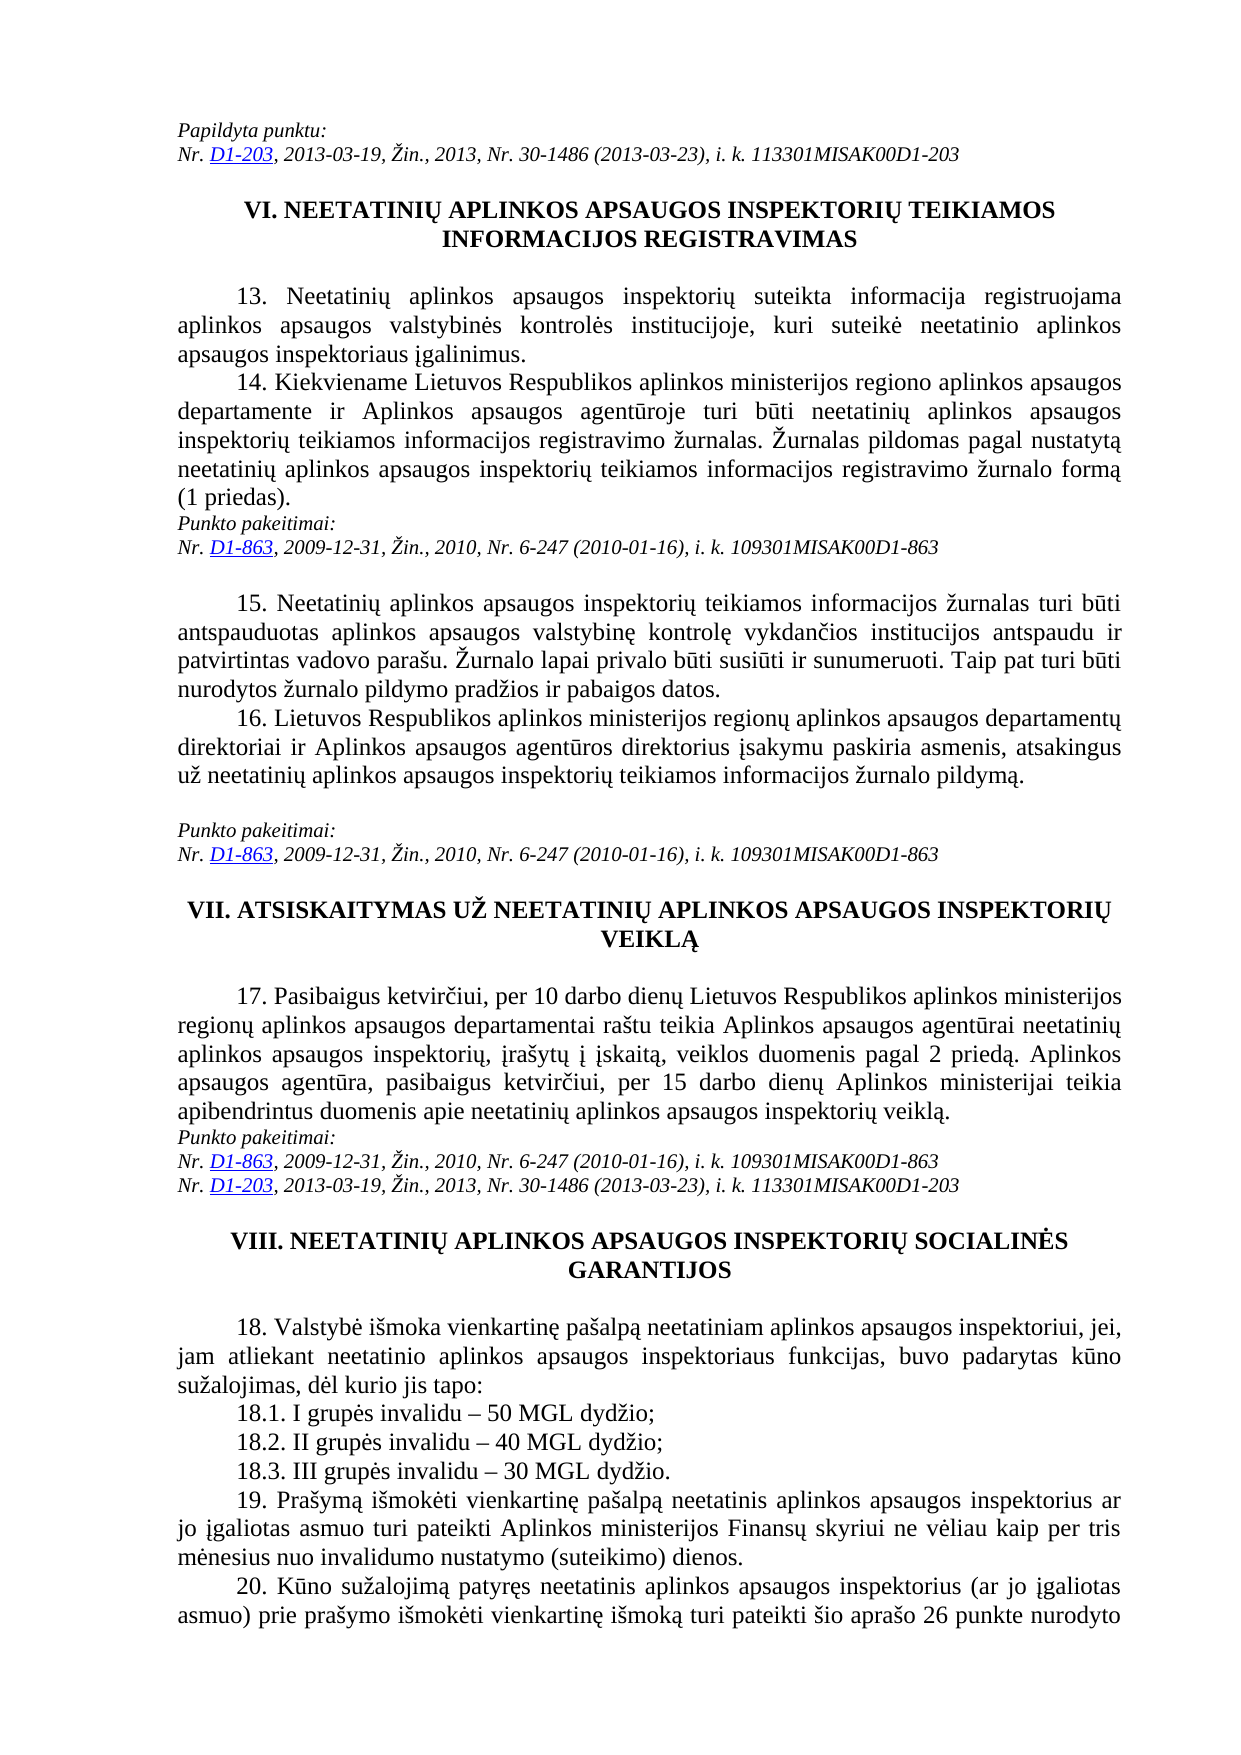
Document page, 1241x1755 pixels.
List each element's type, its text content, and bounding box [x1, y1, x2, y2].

text 18.3. III grupės invalidu – 30 MGL dydžio. [177, 1456, 1122, 1485]
text 17. Pasibaigus ketvirčiui, per 10 darbo dienų Lietuvos Respublikos aplinkos ministerijos regionų aplinkos apsaugos departamentai raštu teikia Aplinkos apsaugos agentūrai neetatinių aplinkos apsaugos inspektorių, įrašytų į įskaitą, veiklos duomenis pagal 2 priedą. Aplinkos apsaugos agentūra, pasibaigus ketvirčiui, per 15 darbo dienų Aplinkos ministerijai teikia apibendrintus duomenis apie neetatinių aplinkos apsaugos inspektorių veiklą. [177, 981, 1122, 1125]
text 19. Prašymą išmokėti vienkartinę pašalpą neetatinis aplinkos apsaugos inspektorius ar jo įgaliotas asmuo turi pateikti Aplinkos ministerijos Finansų skyriui ne vėliau kaip per tris mėnesius nuo invalidumo nustatymo (suteikimo) dienos. [177, 1485, 1122, 1571]
text Nr. D1-203, 2013-03-19, Žin., 2013, Nr. 30-1486 (2013-03-23), i. k. 113301MISAK00D1-203 [177, 142, 1122, 166]
text Punkto pakeitimai: [177, 818, 1122, 842]
text Punkto pakeitimai: [177, 511, 1122, 535]
text 15. Neetatinių aplinkos apsaugos inspektorių teikiamos informacijos žurnalas turi būti antspauduotas aplinkos apsaugos valstybinę kontrolę vykdančios institucijos antspaudu ir patvirtintas vadovo parašu. Žurnalo lapai privalo būti susiūti ir sunumeruoti. Taip pat turi būti nurodytos žurnalo pildymo pradžios ir pabaigos datos. [177, 588, 1122, 703]
text VIII. NEETATINIŲ APLINKOS APSAUGOS INSPEKTORIŲ SOCIALINĖS GARANTIJOS [177, 1226, 1122, 1283]
text 18. Valstybė išmoka vienkartinę pašalpą neetatiniam aplinkos apsaugos inspektoriui, jei, jam atliekant neetatinio aplinkos apsaugos inspektoriaus funkcijas, buvo padarytas kūno sužalojimas, dėl kurio jis tapo: [177, 1312, 1122, 1398]
text 14. Kiekviename Lietuvos Respublikos aplinkos ministerijos regiono aplinkos apsaugos departamente ir Aplinkos apsaugos agentūroje turi būti neetatinių aplinkos apsaugos inspektorių teikiamos informacijos registravimo žurnalas. Žurnalas pildomas pagal nustatytą neetatinių aplinkos apsaugos inspektorių teikiamos informacijos registravimo žurnalo formą (1 priedas). [177, 367, 1122, 511]
text Nr. D1-863, 2009-12-31, Žin., 2010, Nr. 6-247 (2010-01-16), i. k. 109301MISAK00D1-863 [177, 535, 1122, 559]
text Papildyta punktu: [177, 118, 1122, 142]
text Nr. D1-863, 2009-12-31, Žin., 2010, Nr. 6-247 (2010-01-16), i. k. 109301MISAK00D1-863 [177, 1149, 1122, 1173]
text VII. ATSISKAITYMAS UŽ NEETATINIŲ APLINKOS APSAUGOS INSPEKTORIŲ VEIKLĄ [177, 895, 1122, 952]
text Nr. D1-863, 2009-12-31, Žin., 2010, Nr. 6-247 (2010-01-16), i. k. 109301MISAK00D1-863 [177, 842, 1122, 866]
text 18.1. I grupės invalidu – 50 MGL dydžio; [177, 1398, 1122, 1427]
text 13. Neetatinių aplinkos apsaugos inspektorių suteikta informacija registruojama aplinkos apsaugos valstybinės kontrolės institucijoje, kuri suteikė neetatinio aplinkos apsaugos inspektoriaus įgalinimus. [177, 281, 1122, 367]
text 18.2. II grupės invalidu – 40 MGL dydžio; [177, 1427, 1122, 1456]
text Punkto pakeitimai: [177, 1125, 1122, 1149]
text VI. NEETATINIŲ APLINKOS APSAUGOS INSPEKTORIŲ TEIKIAMOS INFORMACIJOS REGISTRAVIMAS [177, 195, 1122, 252]
text 20. Kūno sužalojimą patyręs neetatinis aplinkos apsaugos inspektorius (ar jo įgaliotas asmuo) prie prašymo išmokėti vienkartinę išmoką turi pateikti šio aprašo 26 punkte nurodyto [177, 1571, 1122, 1628]
text 16. Lietuvos Respublikos aplinkos ministerijos regionų aplinkos apsaugos departamentų direktoriai ir Aplinkos apsaugos agentūros direktorius įsakymu paskiria asmenis, atsakingus už neetatinių aplinkos apsaugos inspektorių teikiamos informacijos žurnalo pildymą. [177, 703, 1122, 789]
text Nr. D1-203, 2013-03-19, Žin., 2013, Nr. 30-1486 (2013-03-23), i. k. 113301MISAK00D1-203 [177, 1173, 1122, 1197]
